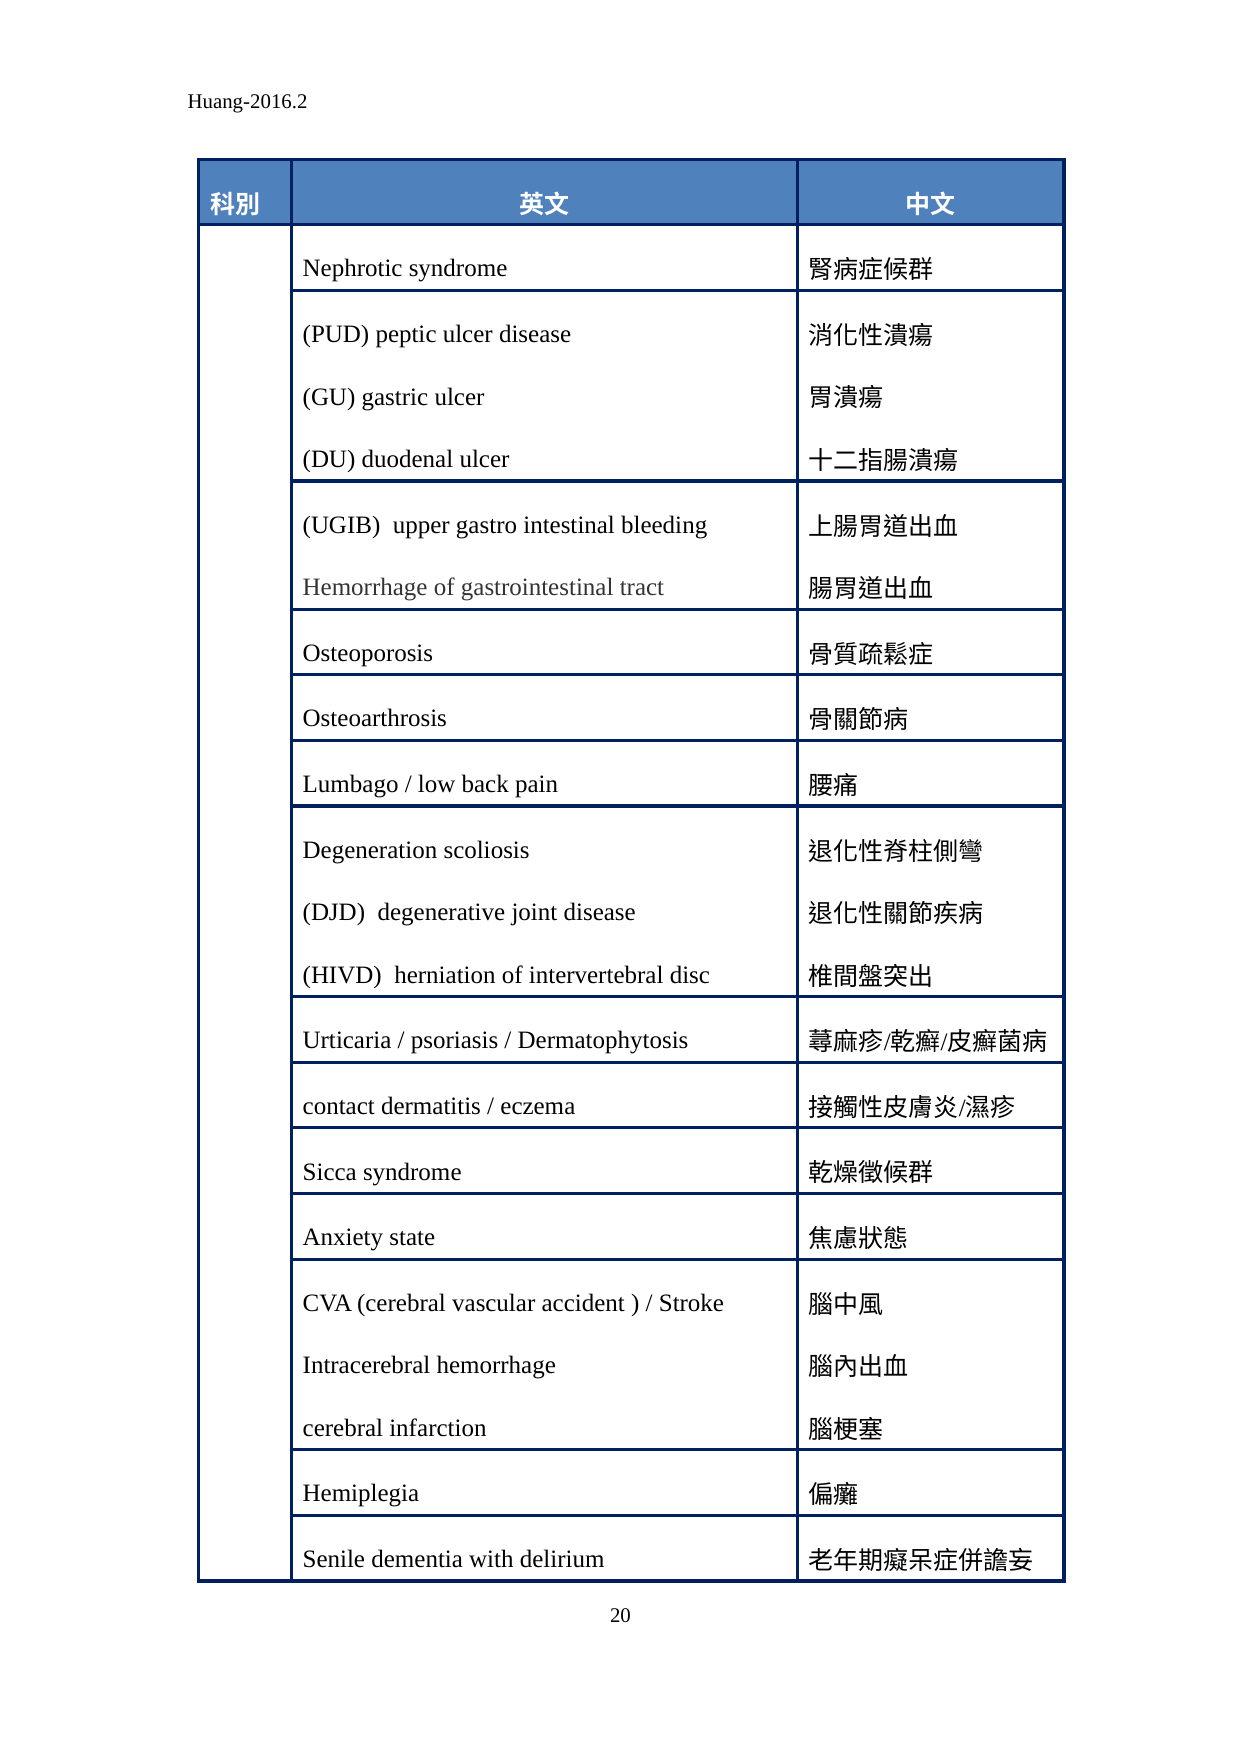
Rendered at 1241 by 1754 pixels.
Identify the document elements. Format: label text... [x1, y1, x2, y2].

table_cell Osteoporosis [293, 611, 796, 673]
table_cell (UGIB) upper gastro intestinal bleeding Hemorrhage of gastrointestinal tract [293, 483, 796, 607]
table_cell Hemiplegia [293, 1451, 796, 1514]
table_cell 退化性脊柱側彎 退化性關節疾病 椎間盤突出 [799, 808, 1062, 995]
table_cell 消化性潰瘍 胃潰瘍 十二指腸潰瘍 [799, 292, 1062, 479]
table_cell 腎病症候群 [799, 226, 1062, 289]
table_cell Anxiety state [293, 1195, 796, 1257]
table_cell 腰痛 [799, 742, 1062, 804]
table_cell 骨質疏鬆症 [799, 611, 1062, 673]
table_cell 蕁麻疹/乾癬/皮癬菌病 [799, 998, 1062, 1061]
table_cell Nephrotic syndrome [293, 226, 796, 289]
table_cell 焦慮狀態 [799, 1195, 1062, 1257]
table_cell Degeneration scoliosis (DJD) degenerative joint disease (HIVD) herniation of intervertebral disc [293, 808, 796, 995]
table_cell contact dermatitis / eczema [293, 1064, 796, 1126]
table_cell 骨關節病 [799, 676, 1062, 739]
table_cell 偏癱 [799, 1451, 1062, 1514]
table_cell 上腸胃道出血 腸胃道出血 [799, 483, 1062, 607]
table_header 科別 [200, 161, 290, 223]
table_header 英文 [293, 161, 796, 223]
table_cell 老年期癡呆症併譫妄 [799, 1517, 1062, 1579]
table_cell 乾燥徵候群 [799, 1129, 1062, 1192]
table_cell 腦中風 腦內出血 腦梗塞 [799, 1261, 1062, 1448]
table_header 中文 [799, 161, 1062, 223]
table_cell Osteoarthrosis [293, 676, 796, 739]
table_cell [200, 226, 290, 1579]
table_cell Senile dementia with delirium [293, 1517, 796, 1579]
table_cell Sicca syndrome [293, 1129, 796, 1192]
table_cell Lumbago / low back pain [293, 742, 796, 804]
table_cell 接觸性皮膚炎/濕疹 [799, 1064, 1062, 1126]
table_cell CVA (cerebral vascular accident ) / Stroke Intracerebral hemorrhage cerebral infarction [293, 1261, 796, 1448]
table_cell Urticaria / psoriasis / Dermatophytosis [293, 998, 796, 1061]
table_cell (PUD) peptic ulcer disease (GU) gastric ulcer (DU) duodenal ulcer [293, 292, 796, 479]
